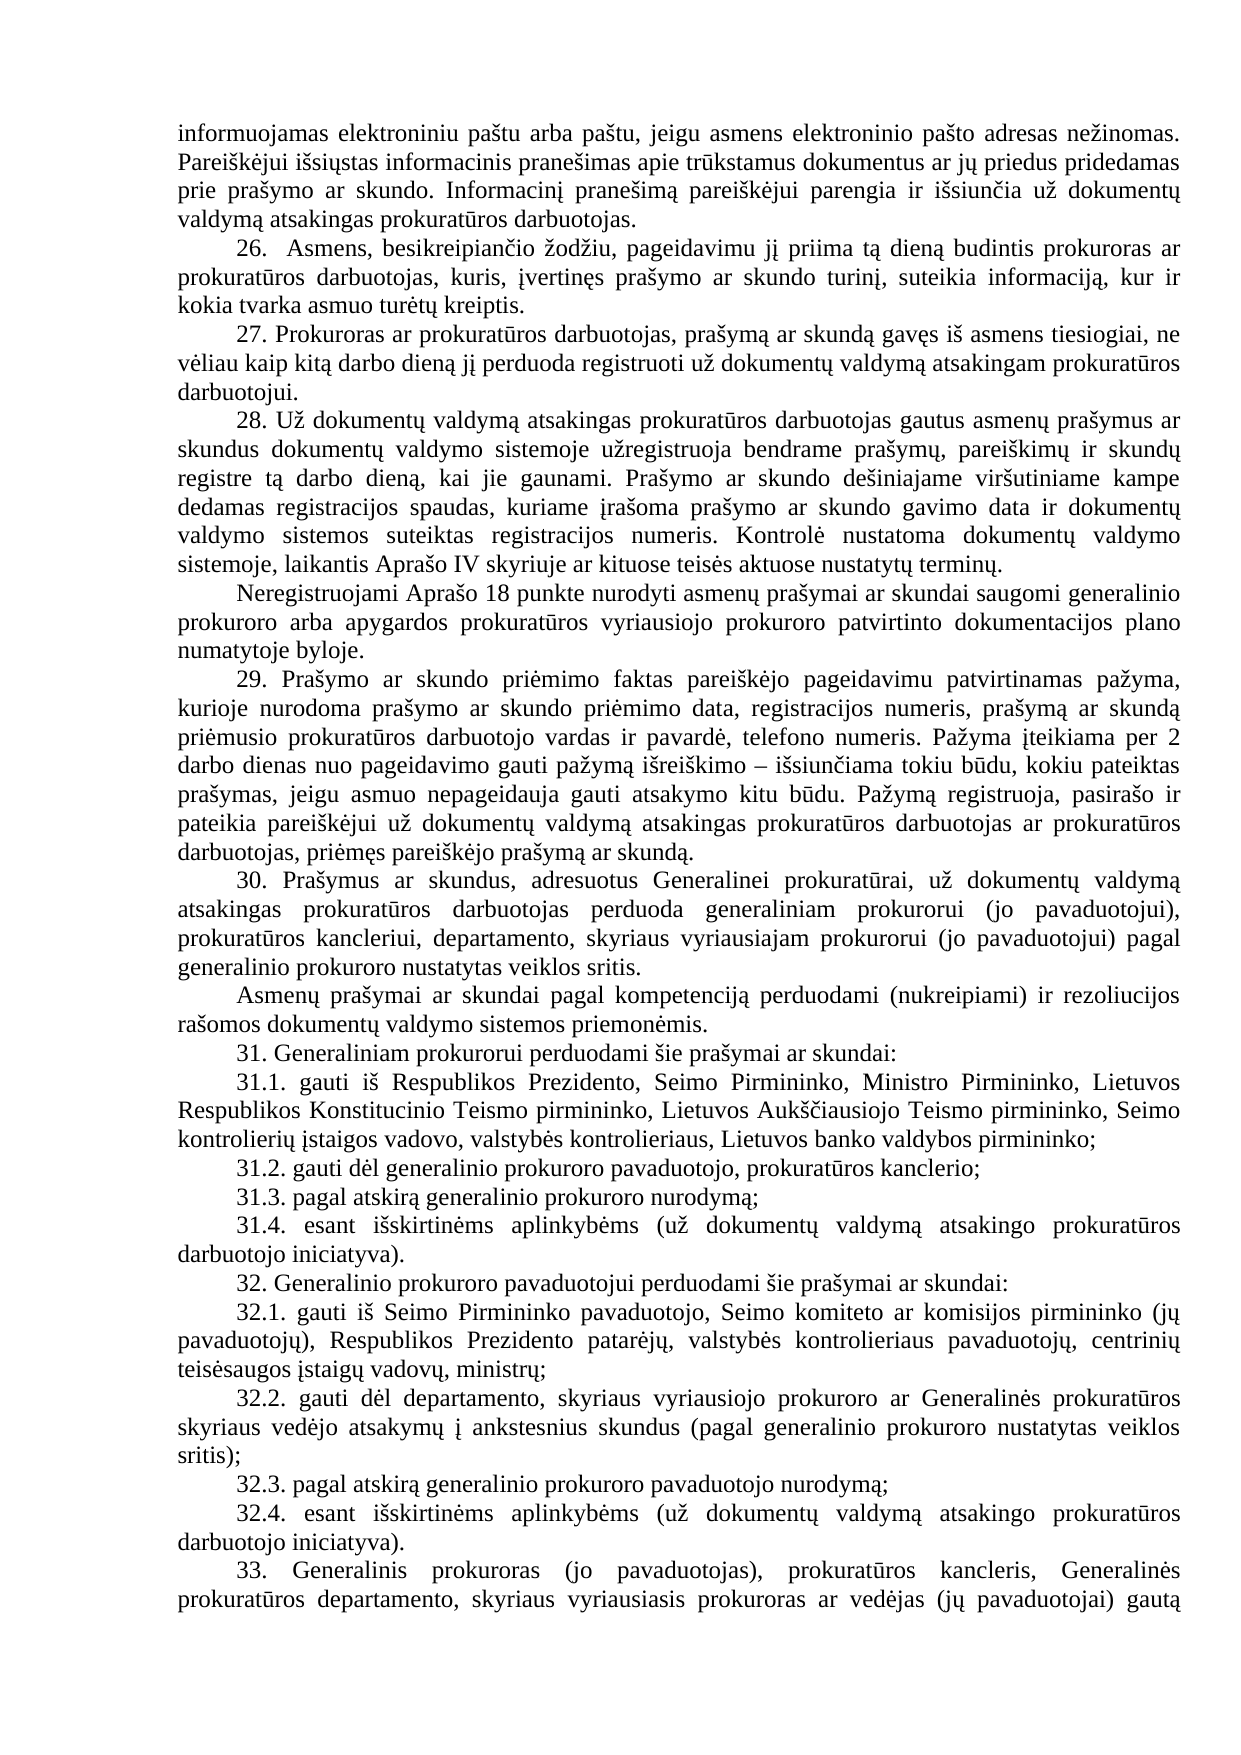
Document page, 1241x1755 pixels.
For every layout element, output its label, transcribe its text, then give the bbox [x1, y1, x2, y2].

text 31. Generaliniam prokurorui perduodami šie prašymai ar skundai: [177, 1038, 1181, 1067]
text 27. Prokuroras ar prokuratūros darbuotojas, prašymą ar skundą gavęs iš asmens tiesiogiai, ne vėliau kaip kitą darbo dieną jį perduoda registruoti už dokumentų valdymą atsakingam prokuratūros darbuotojui. [177, 319, 1181, 406]
text Asmenų prašymai ar skundai pagal kompetenciją perduodami (nukreipiami) ir rezoliucijos rašomos dokumentų valdymo sistemos priemonėmis. [177, 981, 1181, 1038]
text 28. Už dokumentų valdymą atsakingas prokuratūros darbuotojas gautus asmenų prašymus ar skundus dokumentų valdymo sistemoje užregistruoja bendrame prašymų, pareiškimų ir skundų registre tą darbo dieną, kai jie gaunami. Prašymo ar skundo dešiniajame viršutiniame kampe dedamas registracijos spaudas, kuriame įrašoma prašymo ar skundo gavimo data ir dokumentų valdymo sistemos suteiktas registracijos numeris. Kontrolė nustatoma dokumentų valdymo sistemoje, laikantis Aprašo IV skyriuje ar kituose teisės aktuose nustatytų terminų. [177, 406, 1181, 578]
text 32.2. gauti dėl departamento, skyriaus vyriausiojo prokuroro ar Generalinės prokuratūros skyriaus vedėjo atsakymų į ankstesnius skundus (pagal generalinio prokuroro nustatytas veiklos sritis); [177, 1383, 1181, 1469]
text 31.4. esant išskirtinėms aplinkybėms (už dokumentų valdymą atsakingo prokuratūros darbuotojo iniciatyva). [177, 1211, 1181, 1268]
text 30. Prašymus ar skundus, adresuotus Generalinei prokuratūrai, už dokumentų valdymą atsakingas prokuratūros darbuotojas perduoda generaliniam prokurorui (jo pavaduotojui), prokuratūros kancleriui, departamento, skyriaus vyriausiajam prokurorui (jo pavaduotojui) pagal generalinio prokuroro nustatytas veiklos sritis. [177, 866, 1181, 981]
text 32.3. pagal atskirą generalinio prokuroro pavaduotojo nurodymą; [177, 1469, 1181, 1498]
text 31.2. gauti dėl generalinio prokuroro pavaduotojo, prokuratūros kanclerio; [177, 1153, 1181, 1182]
text 33. Generalinis prokuroras (jo pavaduotojas), prokuratūros kancleris, Generalinės prokuratūros departamento, skyriaus vyriausiasis prokuroras ar vedėjas (jų pavaduotojai) gautą [177, 1556, 1181, 1613]
text informuojamas elektroniniu paštu arba paštu, jeigu asmens elektroninio pašto adresas nežinomas. Pareiškėjui išsiųstas informacinis pranešimas apie trūkstamus dokumentus ar jų priedus pridedamas prie prašymo ar skundo. Informacinį pranešimą pareiškėjui parengia ir išsiunčia už dokumentų valdymą atsakingas prokuratūros darbuotojas. [177, 118, 1181, 233]
text 29. Prašymo ar skundo priėmimo faktas pareiškėjo pageidavimu patvirtinamas pažyma, kurioje nurodoma prašymo ar skundo priėmimo data, registracijos numeris, prašymą ar skundą priėmusio prokuratūros darbuotojo vardas ir pavardė, telefono numeris. Pažyma įteikiama per 2 darbo dienas nuo pageidavimo gauti pažymą išreiškimo – išsiunčiama tokiu būdu, kokiu pateiktas prašymas, jeigu asmuo nepageidauja gauti atsakymo kitu būdu. Pažymą registruoja, pasirašo ir pateikia pareiškėjui už dokumentų valdymą atsakingas prokuratūros darbuotojas ar prokuratūros darbuotojas, priėmęs pareiškėjo prašymą ar skundą. [177, 664, 1181, 866]
text Neregistruojami Aprašo 18 punkte nurodyti asmenų prašymai ar skundai saugomi generalinio prokuroro arba apygardos prokuratūros vyriausiojo prokuroro patvirtinto dokumentacijos plano numatytoje byloje. [177, 578, 1181, 664]
text 32.4. esant išskirtinėms aplinkybėms (už dokumentų valdymą atsakingo prokuratūros darbuotojo iniciatyva). [177, 1498, 1181, 1556]
text 31.3. pagal atskirą generalinio prokuroro nurodymą; [177, 1182, 1181, 1211]
text 32.1. gauti iš Seimo Pirmininko pavaduotojo, Seimo komiteto ar komisijos pirmininko (jų pavaduotojų), Respublikos Prezidento patarėjų, valstybės kontrolieriaus pavaduotojų, centrinių teisėsaugos įstaigų vadovų, ministrų; [177, 1297, 1181, 1383]
text 31.1. gauti iš Respublikos Prezidento, Seimo Pirmininko, Ministro Pirmininko, Lietuvos Respublikos Konstitucinio Teismo pirmininko, Lietuvos Aukščiausiojo Teismo pirmininko, Seimo kontrolierių įstaigos vadovo, valstybės kontrolieriaus, Lietuvos banko valdybos pirmininko; [177, 1067, 1181, 1153]
text 26. Asmens, besikreipiančio žodžiu, pageidavimu jį priima tą dieną budintis prokuroras ar prokuratūros darbuotojas, kuris, įvertinęs prašymo ar skundo turinį, suteikia informaciją, kur ir kokia tvarka asmuo turėtų kreiptis. [177, 233, 1181, 319]
text 32. Generalinio prokuroro pavaduotojui perduodami šie prašymai ar skundai: [177, 1268, 1181, 1297]
